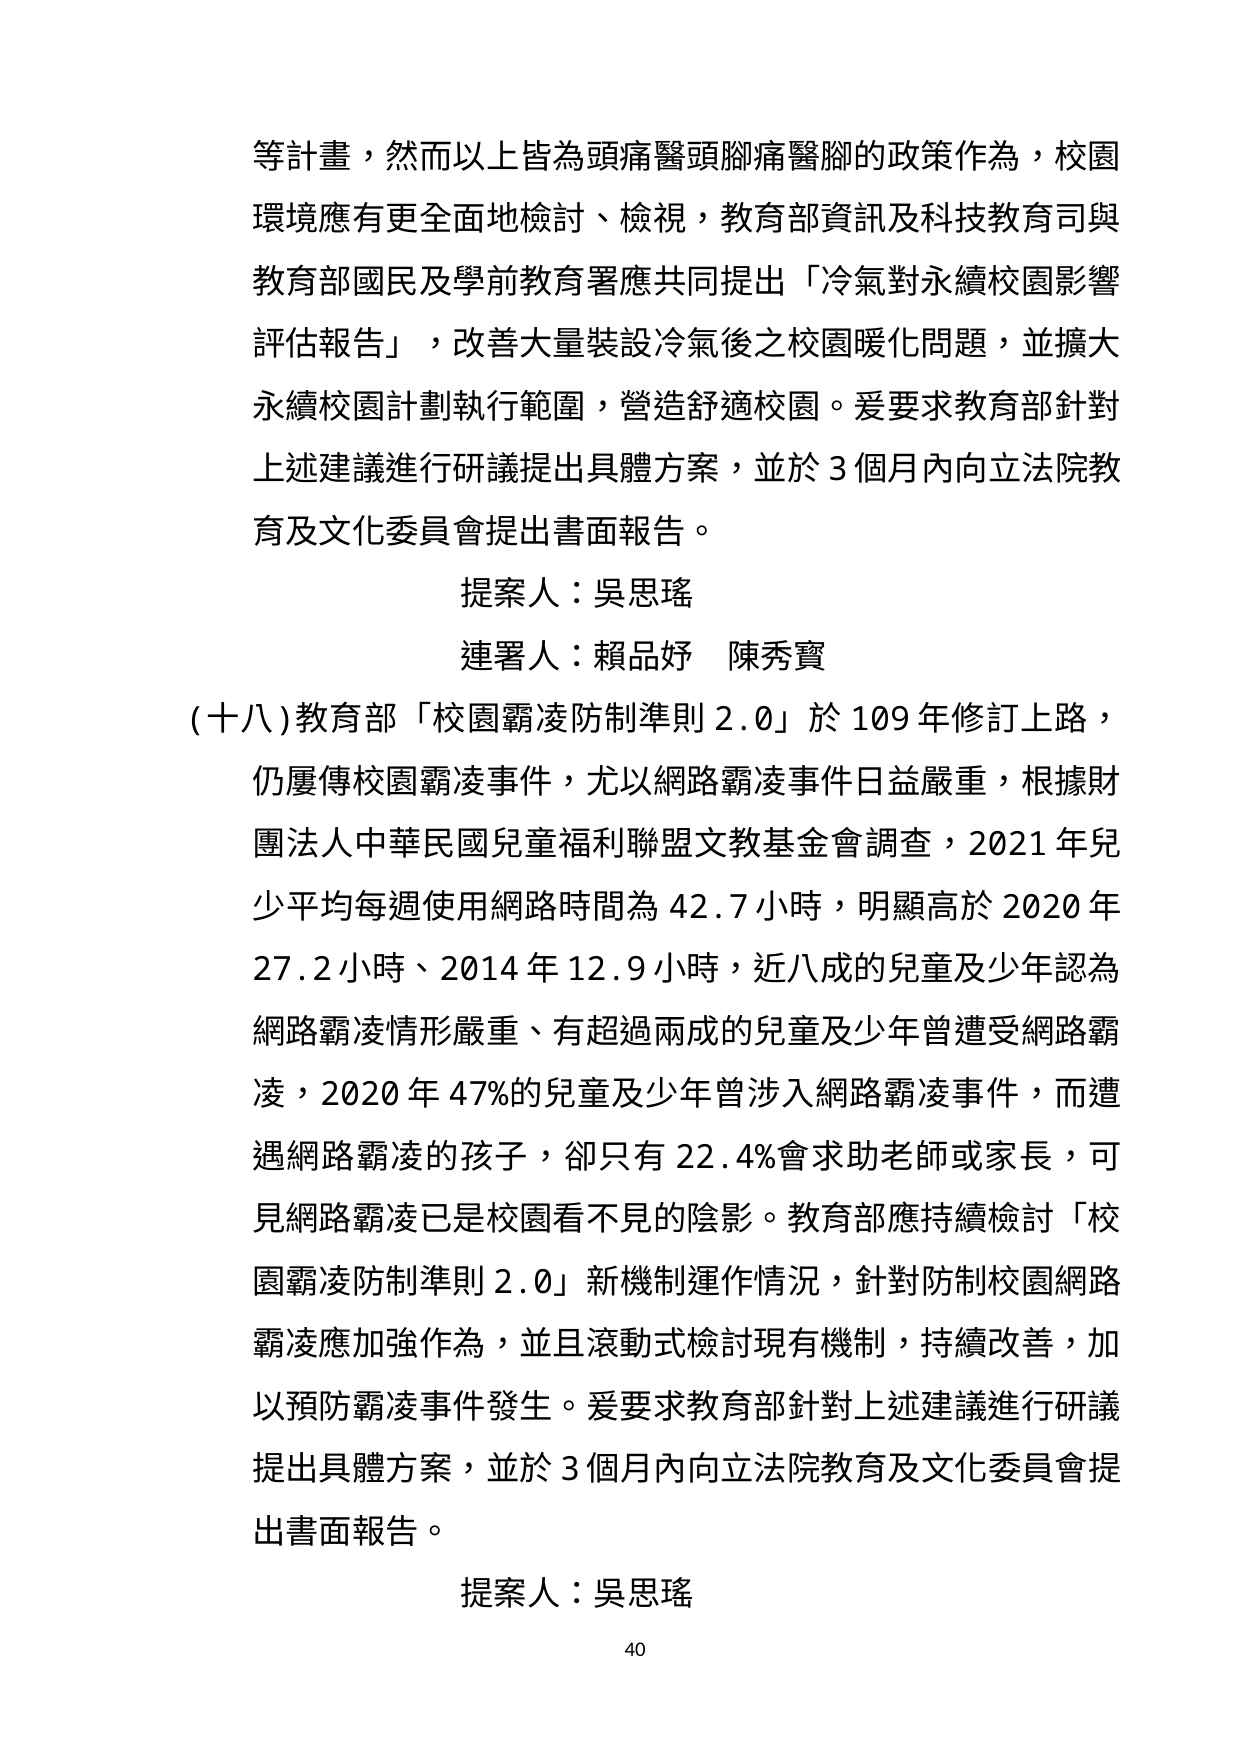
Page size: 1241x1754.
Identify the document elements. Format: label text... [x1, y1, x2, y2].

text 連署人：賴品妤 陳秀寳 [460, 612, 1122, 675]
text 提案人：吳思瑤 [460, 550, 1122, 612]
text 等計畫，然而以上皆為頭痛醫頭腳痛醫腳的政策作為，校園環境應有更全面地檢討、檢視，教育部資訊及科技教育司與教育部國民及學前教育署應共同提出「冷氣對永續校園影響評估報告」，改善大量裝設冷氣後之校園暖化問題，並擴大永續校園計劃執行範圍，營造舒適校園。爰要求教育部針對上述建議進行研議提出具體方案，並於3個月內向立法院教育及文化委員會提出書面報告。 [185, 112, 1122, 550]
text (十八)教育部「校園霸凌防制準則2.0」於109年修訂上路，仍屢傳校園霸凌事件，尤以網路霸凌事件日益嚴重，根據財團法人中華民國兒童福利聯盟文教基金會調查，2021年兒少平均每週使用網路時間為42.7小時，明顯高於2020年27.2小時、2014年12.9小時，近八成的兒童及少年認為網路霸凌情形嚴重、有超過兩成的兒童及少年曾遭受網路霸凌，2020年47%的兒童及少年曾涉入網路霸凌事件，而遭遇網路霸凌的孩子，卻只有22.4%會求助老師或家長，可見網路霸凌已是校園看不見的陰影。教育部應持續檢討「校園霸凌防制準則2.0」新機制運作情況，針對防制校園網路霸凌應加強作為，並且滾動式檢討現有機制，持續改善，加以預防霸凌事件發生。爰要求教育部針對上述建議進行研議提出具體方案，並於3個月內向立法院教育及文化委員會提出書面報告。 [185, 675, 1122, 1550]
text 提案人：吳思瑤 [460, 1550, 1122, 1612]
